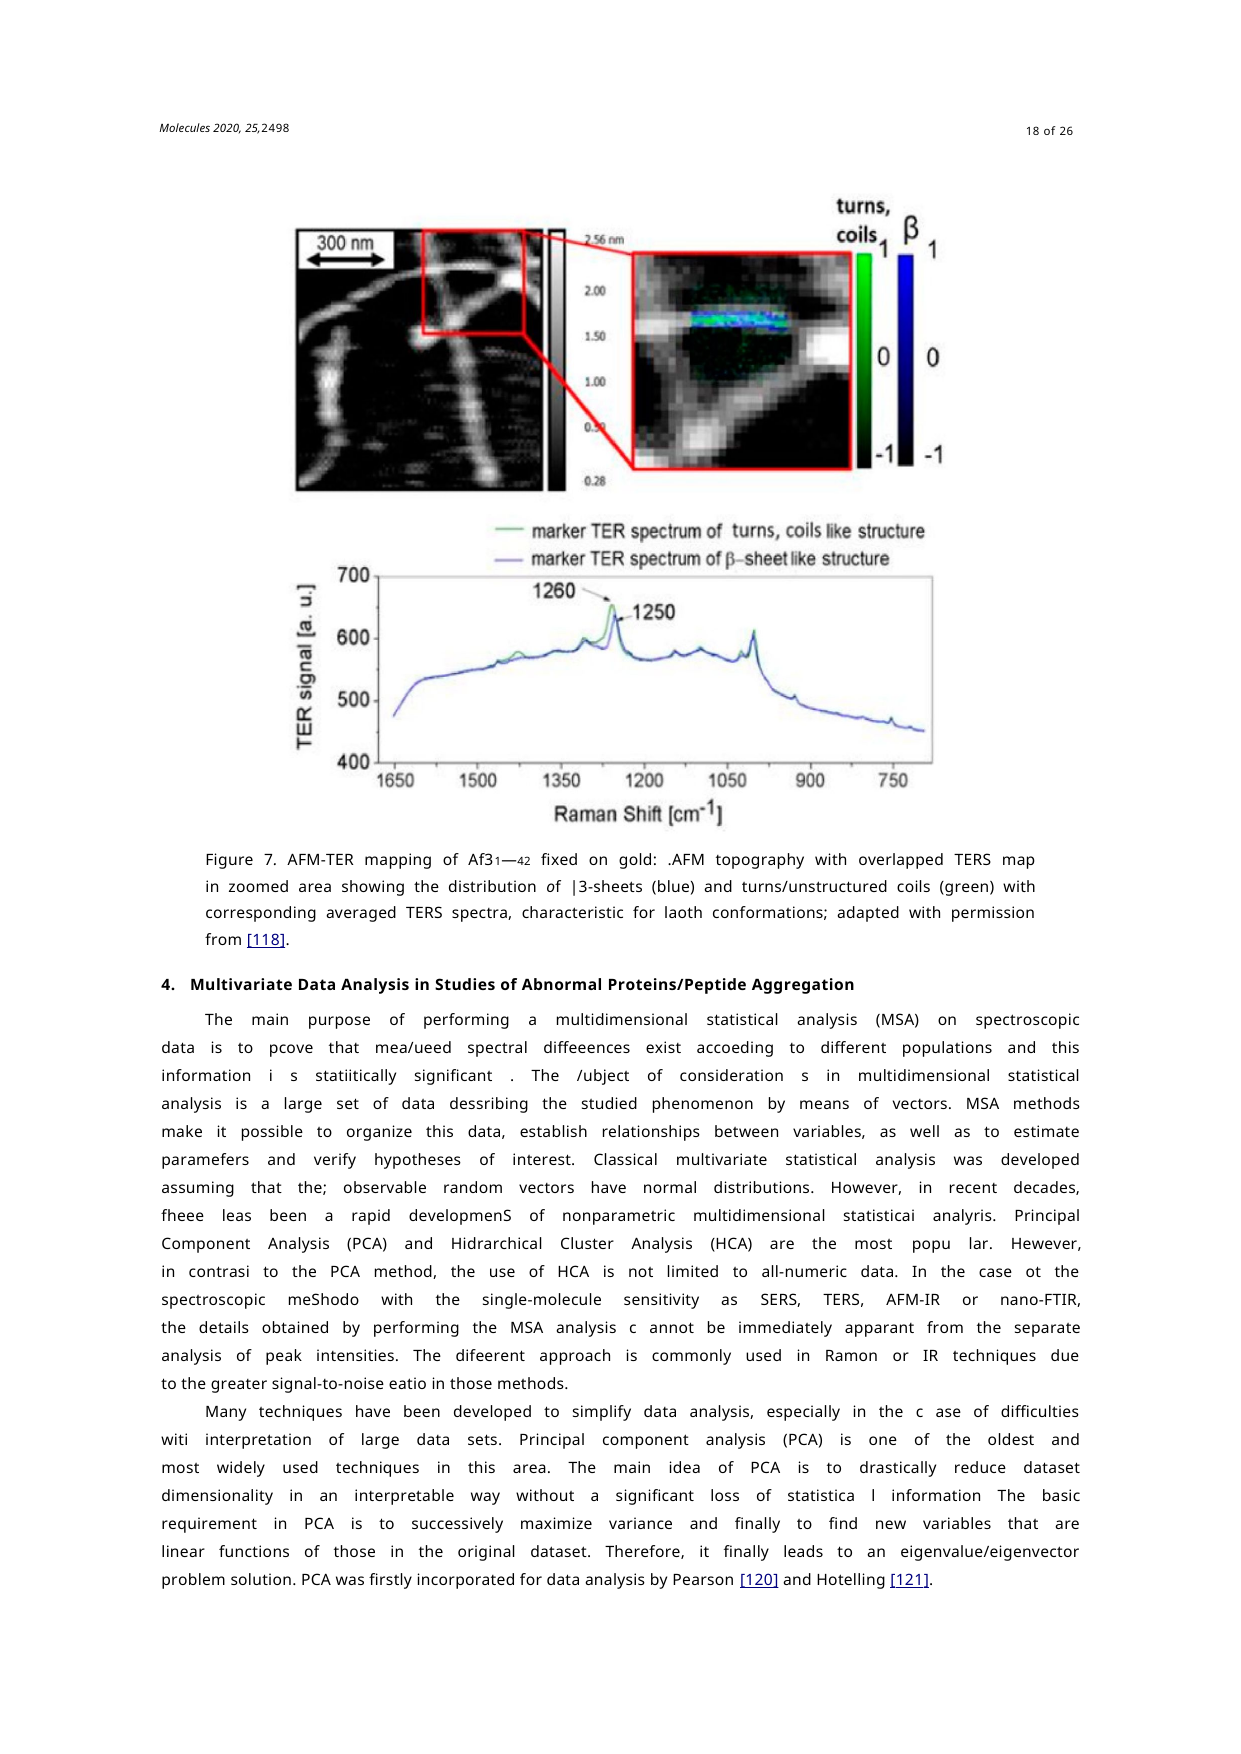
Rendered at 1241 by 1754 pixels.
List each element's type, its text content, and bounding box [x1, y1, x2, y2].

text 18 of 26 [1026, 126, 1084, 138]
picture [269, 190, 955, 834]
text The main purpose of performing a multidimensional statistical analysis (MSA) on spectroscopic data is to pcove that mea/ueed spectral diffeeences exist accoeding to different populations and this information i s statiitically significant . The /ubject of consideration s in multidimensional statistical analysis is a large set of data dessribing the studied phenomenon by means of vectors. MSA methods make it possible to organize this data, establish relationships between variables, as well as to estimate paramefers and verify hypotheses of interest. Classical multivariate statistical analysis was developed assuming that the; observable random vectors have normal distributions. However, in recent decades, fheee leas been a rapid developmenS of nonparametric multidimensional statisticai analyris. Principal Component Analysis (PCA) and Hidrarchical Cluster Analysis (HCA) are the most popu lar. Hewever, in contrasi to the PCA method, the use of HCA is not limited to all-numeric data. In the case ot the spectroscopic meShodo with the single-molecule sensitivity as SERS, TERS, AFM-IR or nano-FTIR, the details obtained by performing the MSA analysis c annot be immediately apparant from the separate analysis of peak intensities. The difeerent approach is commonly used in Ramon or IR techniques due to the greater signal-to-noise eatio in those methods. [161, 1003, 1082, 1395]
text Molecules 2020, 25,2498 [159, 123, 334, 135]
text Many techniques have been developed to simplify data analysis, especially in the c ase of difficulties witi interpretation of large data sets. Principal component analysis (PCA) is one of the oldest and most widely used techniques in this area. The main idea of PCA is to drastically reduce dataset dimensionality in an interpretable way without a significant loss of statistica l information The basic requirement in PCA is to successively maximize variance and finally to find new variables that are linear functions of those in the original dataset. Therefore, it finally leads to an eigenvalue/eigenvector problem solution. PCA was firstly incorporated for data analysis by Pearson [120] and Hotelling [121]. [161, 1395, 1082, 1591]
subtitle 4. Multivariate Data Analysis in Studies of Abnormal Proteins/Peptide Aggregation [161, 978, 1084, 993]
text Figure 7. AFM-TER mapping of Af31—42 fixed on gold: .AFM topography with overlapped TERS map in zoomed area showing the distribution of |3-sheets (blue) and turns/unstructured coils (green) with corresponding averaged TERS spectra, characteristic for laoth conformations; adapted with permission from [118]. [205, 844, 1037, 951]
